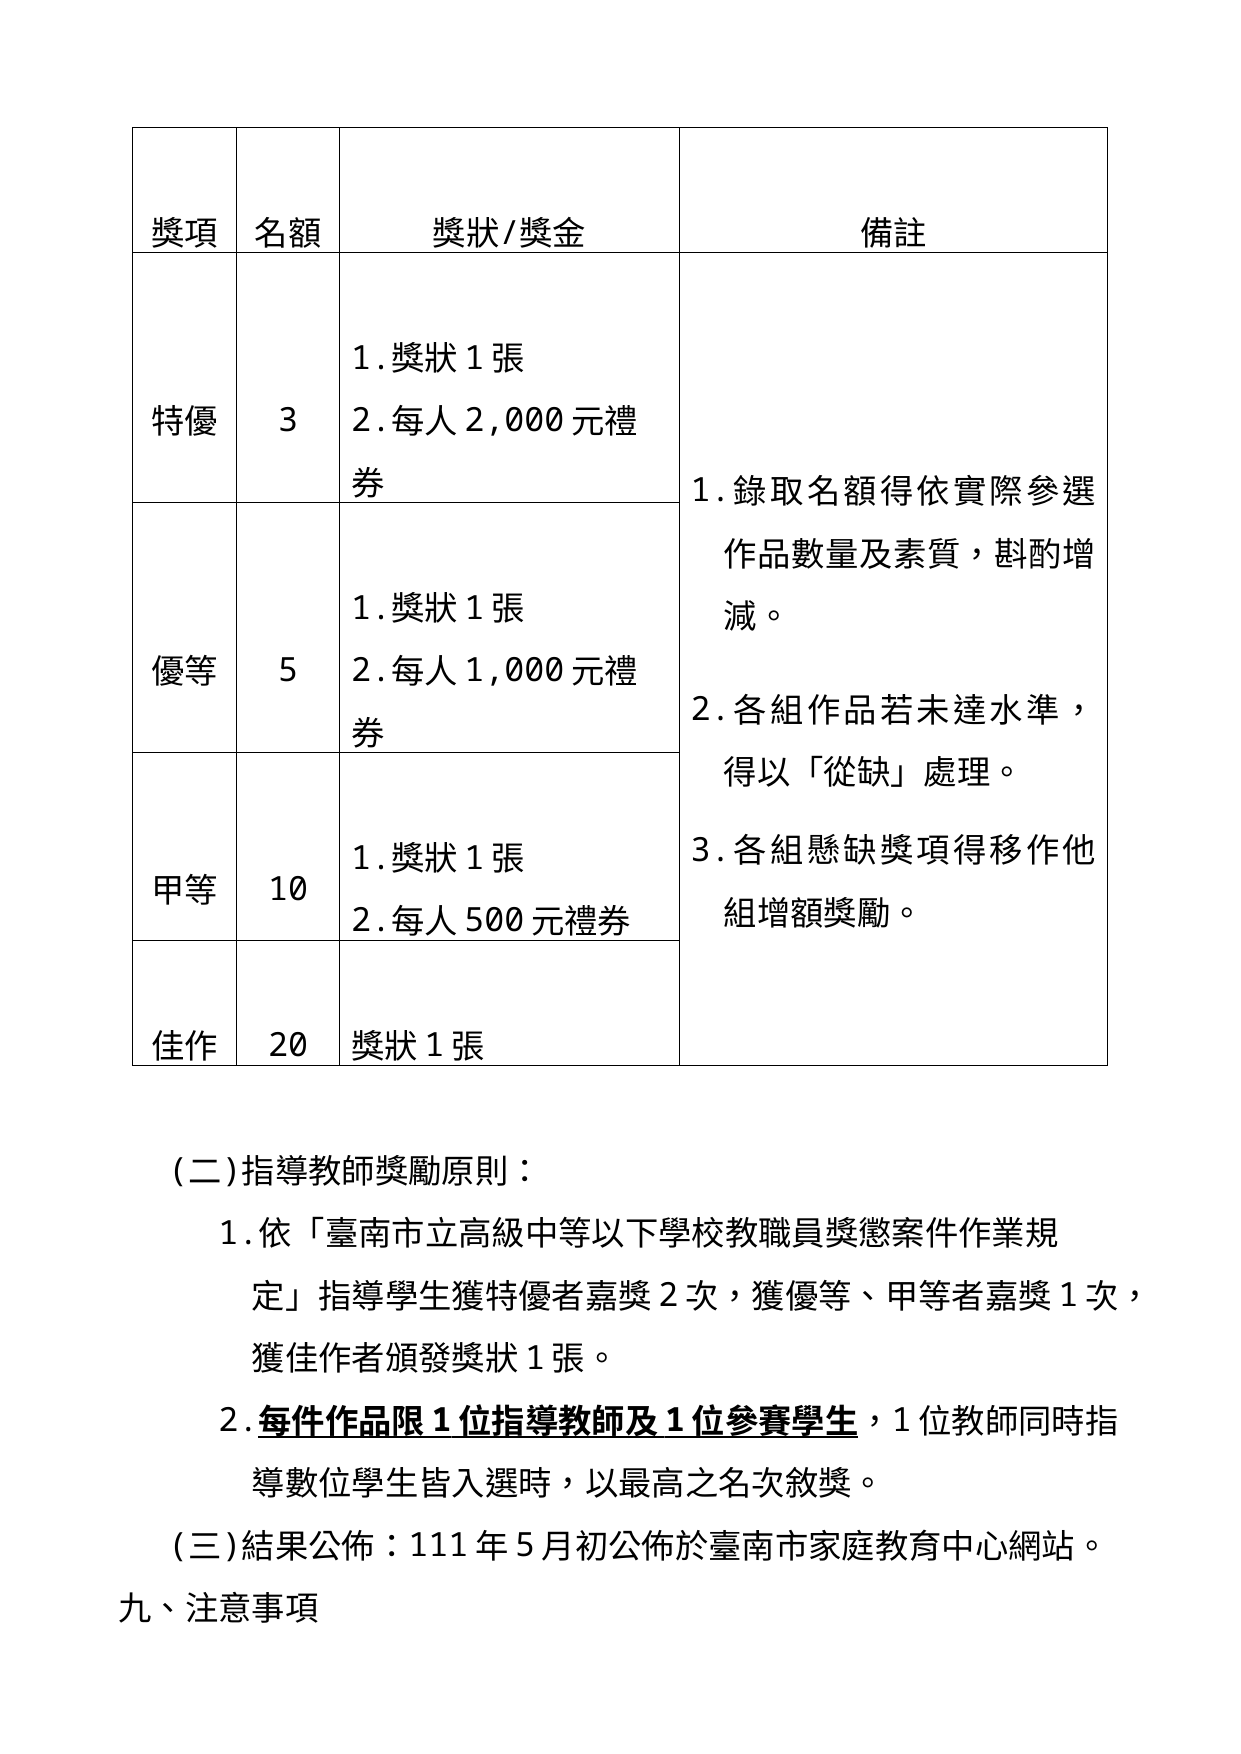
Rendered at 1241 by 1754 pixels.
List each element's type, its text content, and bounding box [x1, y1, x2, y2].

table_cell 3 [237, 253, 339, 502]
table_cell 1.錄取名額得依實際參選作品數量及素質，斟酌增減。 2.各組作品若未達水準，得以「從缺」處理。 3.各組懸缺獎項得移作他組增額獎勵。 [680, 253, 1107, 1064]
table_header 獎狀/獎金 [340, 128, 679, 252]
text 2.每件作品限1位指導教師及1位參賽學生，1位教師同時指導數位學生皆入選時，以最高之名次敘獎。 [218, 1377, 1122, 1502]
table_cell 甲等 [133, 753, 236, 939]
text 九、注意事項 [118, 1564, 1122, 1627]
table_cell 佳作 [133, 941, 236, 1064]
table_header 獎項 [133, 128, 236, 252]
table_cell 獎狀1張 [340, 941, 679, 1064]
table_header 名額 [237, 128, 339, 252]
table_header 備註 [680, 128, 1107, 252]
table_cell 1.獎狀1張 2.每人2,000元禮券 [340, 253, 679, 502]
table_cell 20 [237, 941, 339, 1064]
table_cell 5 [237, 503, 339, 752]
text (三)結果公佈：111年5月初公佈於臺南市家庭教育中心網站。 [168, 1502, 1122, 1564]
table_cell 10 [237, 753, 339, 939]
table_cell 1.獎狀1張 2.每人1,000元禮券 [340, 503, 679, 752]
table_cell 特優 [133, 253, 236, 502]
table_cell 1.獎狀1張 2.每人500元禮券 [340, 753, 679, 939]
text 1.依「臺南市立高級中等以下學校教職員獎懲案件作業規定」指導學生獲特優者嘉獎2次，獲優等、甲等者嘉獎1次，獲佳作者頒發獎狀1張。 [218, 1189, 1122, 1377]
text (二)指導教師獎勵原則： [168, 1127, 1122, 1189]
table_cell 優等 [133, 503, 236, 752]
